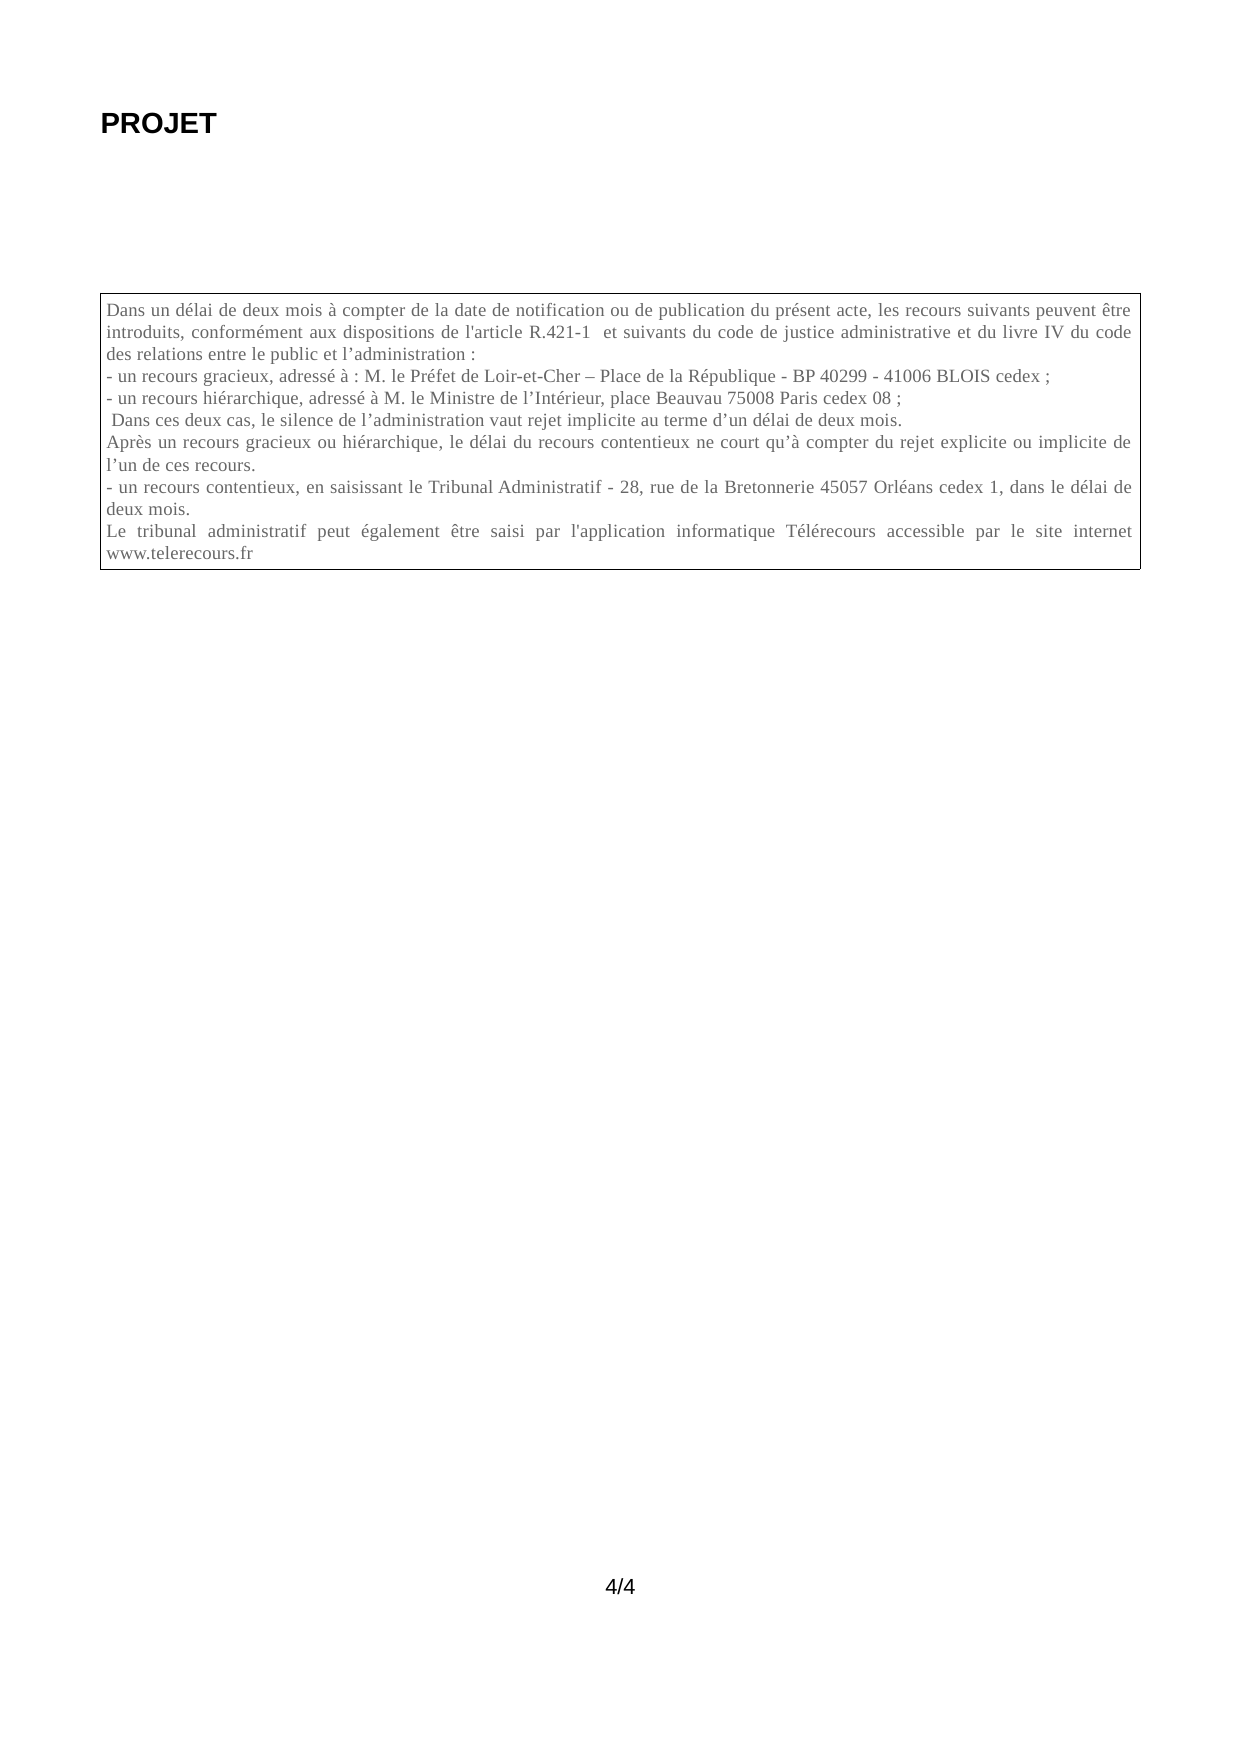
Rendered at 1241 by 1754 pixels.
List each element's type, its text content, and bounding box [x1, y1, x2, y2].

table_header Dans un délai de deux mois à compter de la date de notification ou de publication du présent acte, les recours suivants peuvent être introduits, conformément aux dispositions de l'article R.421-1 et suivants du code de justice administrative et du livre IV du code des relations entre le public et l’administration : - un recours gracieux, adressé à : M. le Préfet de Loir-et-Cher – Place de la République - BP 40299 - 41006 BLOIS cedex ; - un recours hiérarchique, adressé à M. le Ministre de l’Intérieur, place Beauvau 75008 Paris cedex 08 ; Dans ces deux cas, le silence de l’administration vaut rejet implicite au terme d’un délai de deux mois. Après un recours gracieux ou hiérarchique, le délai du recours contentieux ne court qu’à compter du rejet explicite ou implicite de l’un de ces recours. - un recours contentieux, en saisissant le Tribunal Administratif - 28, rue de la Bretonnerie 45057 Orléans cedex 1, dans le délai de deux mois. Le tribunal administratif peut également être saisi par l'application informatique Télérecours accessible par le site internet www.telerecours.fr [101, 294, 1140, 569]
